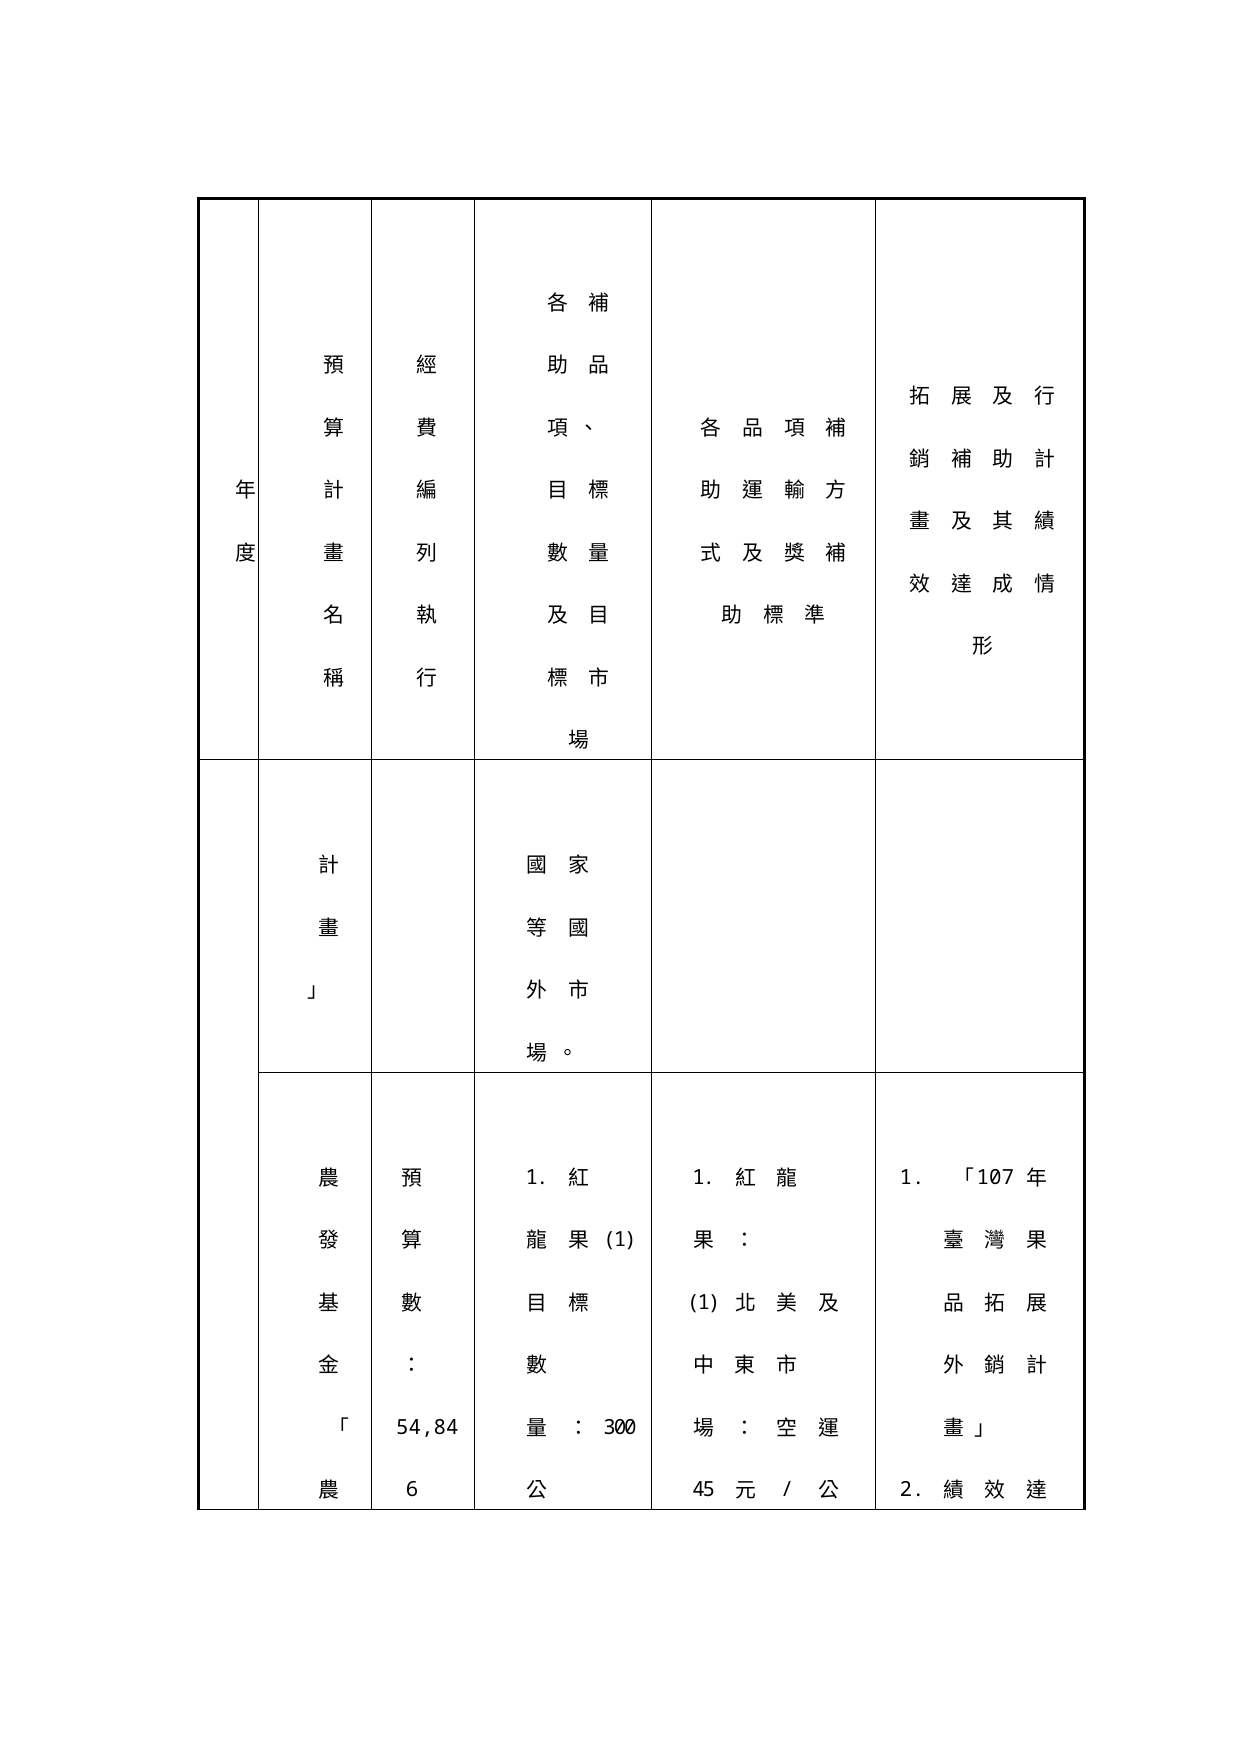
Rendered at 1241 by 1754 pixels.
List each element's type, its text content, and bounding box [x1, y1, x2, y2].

table_header 各品項補助運輸方式及獎補助標準 [652, 200, 875, 759]
table_header 年度 [200, 200, 258, 759]
table_header 拓展及行銷補助計畫及其績效達成情形 [876, 200, 1083, 759]
table_cell [652, 760, 875, 1072]
table_cell [876, 760, 1083, 1072]
table_cell 1.「107年臺灣果品拓展外銷計畫」 2.績效達 [876, 1073, 1083, 1509]
table_header 經費編列執行 [372, 200, 474, 759]
table_cell 1.紅龍果(1)目標數量：300公 [475, 1073, 651, 1509]
table_header 預算計畫名稱 [259, 200, 371, 759]
table_cell 1.紅龍果： (1)北美及中東市場：空運45元/公 [652, 1073, 875, 1509]
table_cell [200, 760, 258, 1509]
table_cell [372, 760, 474, 1072]
table_cell 預算數：54,846 [372, 1073, 474, 1509]
table_cell 農發基金「農 [259, 1073, 371, 1509]
table_cell 計畫」 [259, 760, 371, 1072]
table_cell 國家等國外市場。 [475, 760, 651, 1072]
table_header 各補助品項、目標數量及目標市場 [475, 200, 651, 759]
